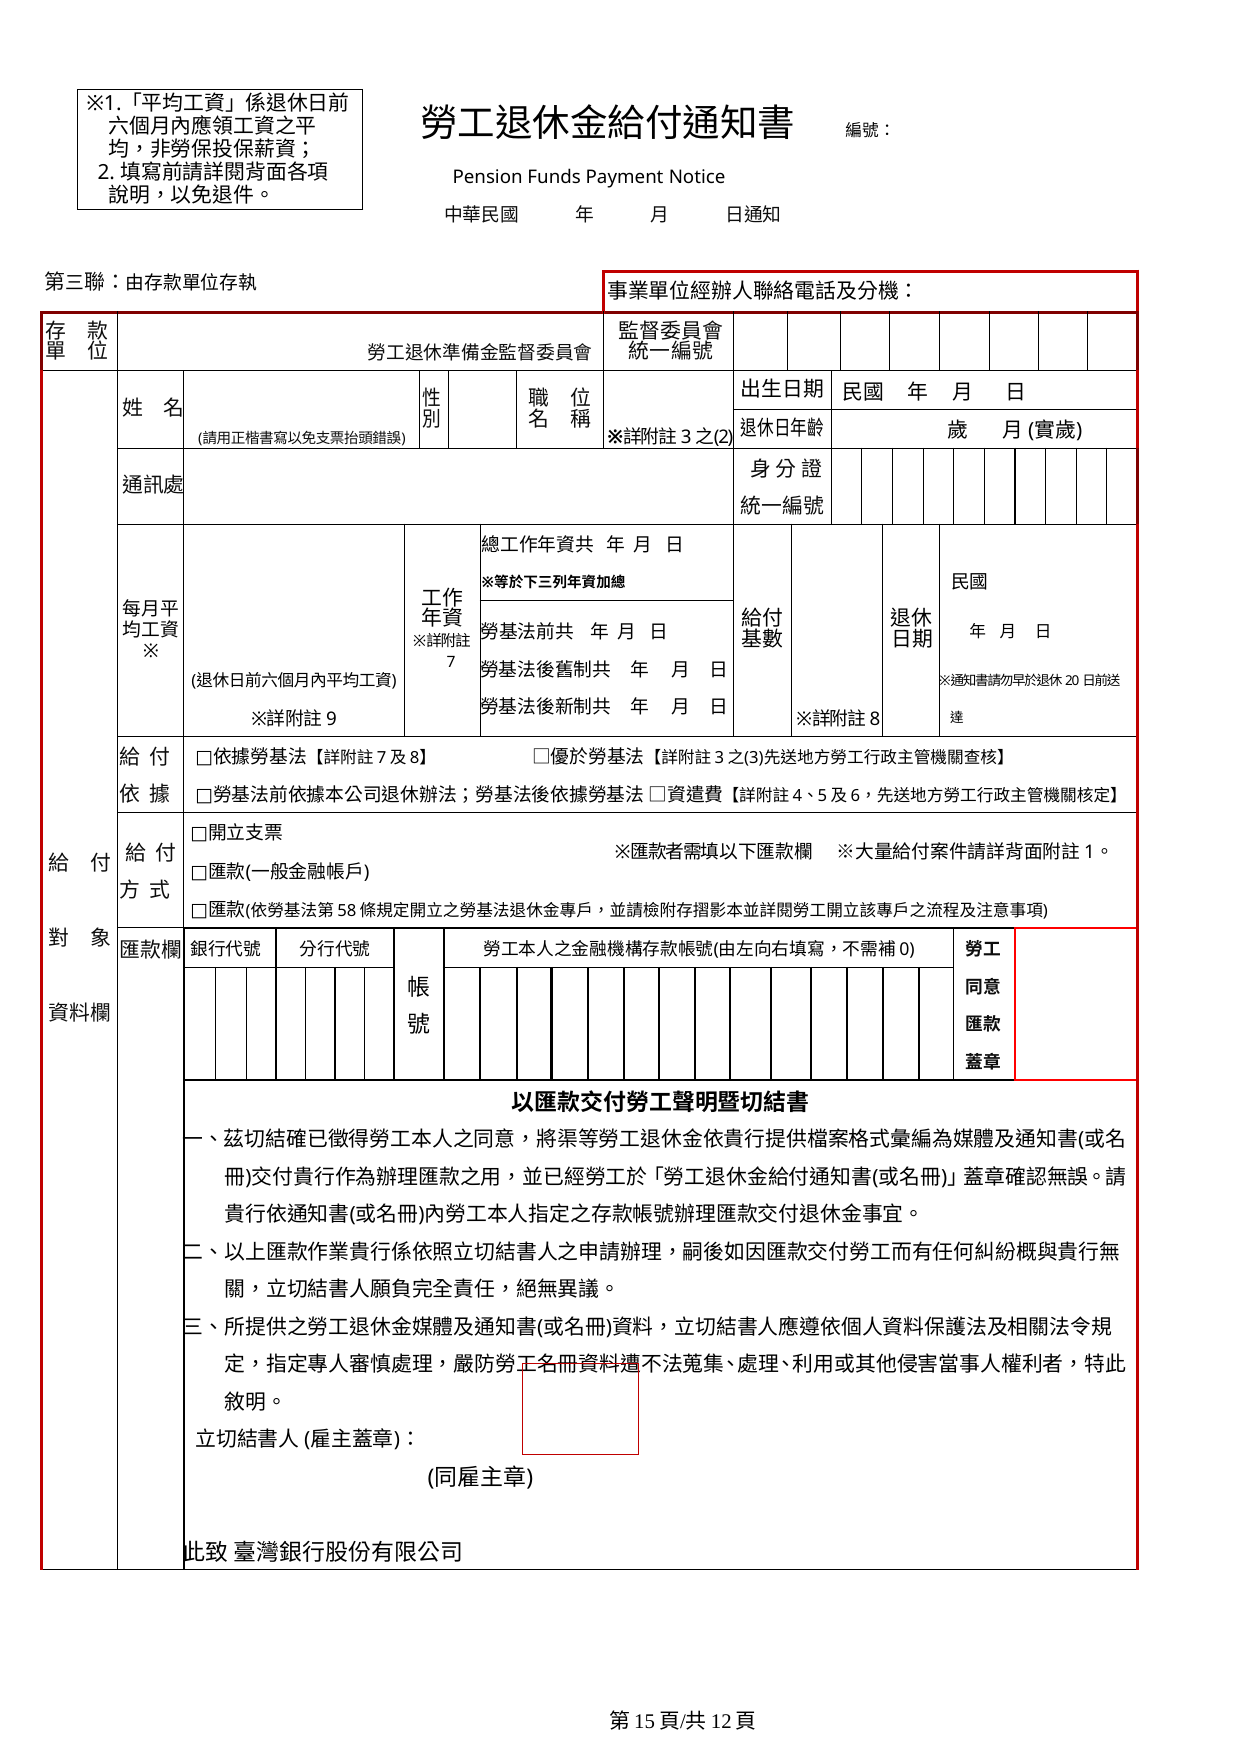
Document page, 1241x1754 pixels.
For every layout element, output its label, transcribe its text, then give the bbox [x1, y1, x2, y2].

table_cell □匯款(依勞基法第58條規定開立之勞基法退休金專戶，並請檢附存摺影本並詳閱勞工開立該專戶之流程及注意事項) [184, 889, 1136, 927]
table_cell ※詳附註8 [792, 525, 882, 736]
table_cell [625, 968, 658, 1079]
text 均，非勞保投保薪資； [86, 138, 354, 161]
table_cell [1077, 449, 1106, 523]
table_cell 每月平 均工資 ※ [118, 525, 183, 736]
table_cell 給 付 方 式 [118, 813, 183, 927]
text 勞工退休金給付通知書 編號： [369, 82, 1152, 157]
table_cell [589, 968, 623, 1079]
table_cell 身分證 統一編號 [734, 449, 831, 523]
text 2. 填寫前請詳閱背面各項 [86, 161, 158, 181]
table_cell [893, 449, 923, 523]
text ※1.「平均工資」係退休日前 [78, 90, 362, 115]
table_cell 姓 名 [118, 371, 183, 447]
text 說明，以免退件。 [78, 181, 362, 209]
table_cell 退休 日期 [883, 525, 939, 736]
table_cell [812, 968, 846, 1079]
table_cell 銀行代號 [185, 929, 275, 967]
table_cell □開立支票 [184, 813, 603, 850]
text 2. 填寫前請詳閱背面各項 [146, 161, 354, 181]
table_cell [884, 968, 918, 1079]
table_cell 歲 月 (實歲) [832, 410, 1136, 447]
table_cell [696, 968, 729, 1079]
table_cell 通訊處 [118, 449, 183, 523]
table_cell [924, 449, 953, 523]
table_cell [841, 314, 889, 370]
table_cell □匯款(一般金融帳戶) [184, 850, 603, 889]
table_cell [1039, 314, 1087, 370]
table_cell 性 別 [420, 371, 448, 447]
table_cell [848, 968, 882, 1079]
table_cell [1088, 314, 1136, 370]
table_header 第三聯：由存款單位存執 [41, 270, 602, 311]
table_cell 勞工退休準備金監督委員會 [118, 314, 603, 370]
table_cell 出生日期 [734, 371, 831, 409]
table_cell [553, 968, 587, 1079]
table_cell 退休日年齡 [734, 410, 831, 447]
table_cell [985, 449, 1014, 523]
table_cell [772, 968, 810, 1079]
table_cell [890, 314, 939, 370]
table_cell [247, 968, 275, 1079]
table_cell [365, 968, 393, 1079]
table_cell 存 款 單 位 [43, 314, 117, 370]
subtitle Pension Funds Payment Notice [369, 157, 1152, 194]
table_cell 總工作年資共 年 月 日 ※等於下三列年資加總 [481, 525, 733, 599]
table_cell 給 付 對 象 資料欄 [43, 371, 117, 1569]
table_cell 勞基法前共 年 月 日 勞基法後舊制共 年 月 日 勞基法後新制共 年 月 日 [481, 601, 733, 736]
table_cell [445, 968, 479, 1079]
table_cell [1046, 449, 1076, 523]
table_cell [481, 968, 516, 1079]
table_cell [920, 968, 953, 1079]
table_cell ※詳附註3之(2) [604, 371, 733, 447]
table_cell 民國 [940, 525, 1136, 599]
table_cell 職 位 名 稱 [517, 371, 603, 447]
table_cell 匯款欄 [118, 928, 183, 1569]
table_cell [862, 449, 892, 523]
table_cell [1107, 449, 1136, 523]
table_cell [660, 968, 694, 1079]
table_cell [306, 968, 334, 1079]
table_cell [1016, 929, 1136, 1079]
table_cell [788, 314, 840, 370]
table_cell [216, 968, 246, 1079]
table_cell [185, 968, 215, 1079]
table_cell [731, 968, 770, 1079]
table_cell [734, 314, 787, 370]
table_cell [954, 449, 984, 523]
table_cell 給付 基數 [734, 525, 791, 736]
table_cell 年 月 日 ※通知書請勿早於退休20日前送達 [940, 600, 1136, 736]
table_cell [449, 371, 516, 447]
table_cell [184, 449, 733, 523]
table_cell [990, 314, 1038, 370]
table_cell 帳 號 [395, 929, 443, 1079]
table_cell [277, 968, 305, 1079]
table_cell 勞工 同意 匯款 蓋章 [954, 929, 1014, 1079]
table_cell [1016, 449, 1045, 523]
table_header 事業單位經辦人聯絡電話及分機： [605, 273, 1136, 311]
table_cell (請用正楷書寫以免支票抬頭錯誤) [184, 371, 419, 447]
table_cell (退休日前六個月內平均工資) ※詳附註9 [184, 525, 404, 736]
table_cell 民國 年 月 日 [832, 371, 1136, 409]
text 中華民國 年 月 日通知 [74, 194, 1152, 232]
table_cell [940, 314, 989, 370]
text 六個月內應領工資之平 [86, 115, 354, 138]
table_cell 勞工本人之金融機構存款帳號(由左向右填寫，不需補0) [445, 929, 953, 967]
table_cell □依據勞基法【詳附註7及8】 □優於勞基法【詳附註3之(3)先送地方勞工行政主管機關查核】 □勞基法前依據本公司退休辦法；勞基法後依據勞基法 □資遣費【詳附註4、5及6，先送地方勞工行政主管機關核定】 [184, 737, 1136, 812]
table_cell [336, 968, 364, 1079]
table_cell 以匯款交付勞工聲明暨切結書 一、茲切結確已徵得勞工本人之同意，將渠等勞工退休金依貴行提供檔案格式彙編為媒體及通知書(或名冊)交付貴行作為辦理匯款之用，並已經勞工於「勞工退休金給付通知書(或名冊)」蓋章確認無誤。請貴行依通知書(或名冊)內勞工本人指定之存款帳號辦理匯款交付退休金事宜。 二、以上匯款作業貴行係依照立切結書人之申請辦理，嗣後如因匯款交付勞工而有任何糾紛概與貴行無關，立切結書人願負完全責任，絕無異議。 三、所提供之勞工退休金媒體及通知書(或名冊)資料，立切結書人應遵依個人資料保護法及相關法令規定，指定專人審慎處理，嚴防勞工名冊資料遭不法蒐集、處理、利用或其他侵害當事人權利者，特此敘明。 立切結書人 (雇主蓋章)： (同雇主章) 此致 臺灣銀行股份有限公司 [185, 1081, 1136, 1569]
table_cell [832, 449, 861, 523]
table_cell 分行代號 [277, 929, 393, 967]
table_cell 給 付 依 據 [118, 737, 183, 812]
table_cell 工作 年資 ※詳附註7 [405, 525, 480, 736]
table_cell [518, 968, 550, 1079]
table_cell 監督委員會 統一編號 [604, 314, 733, 370]
table_cell ※匯款者需填以下匯款欄 ※大量給付案件請詳背面附註1。 [603, 813, 1136, 889]
